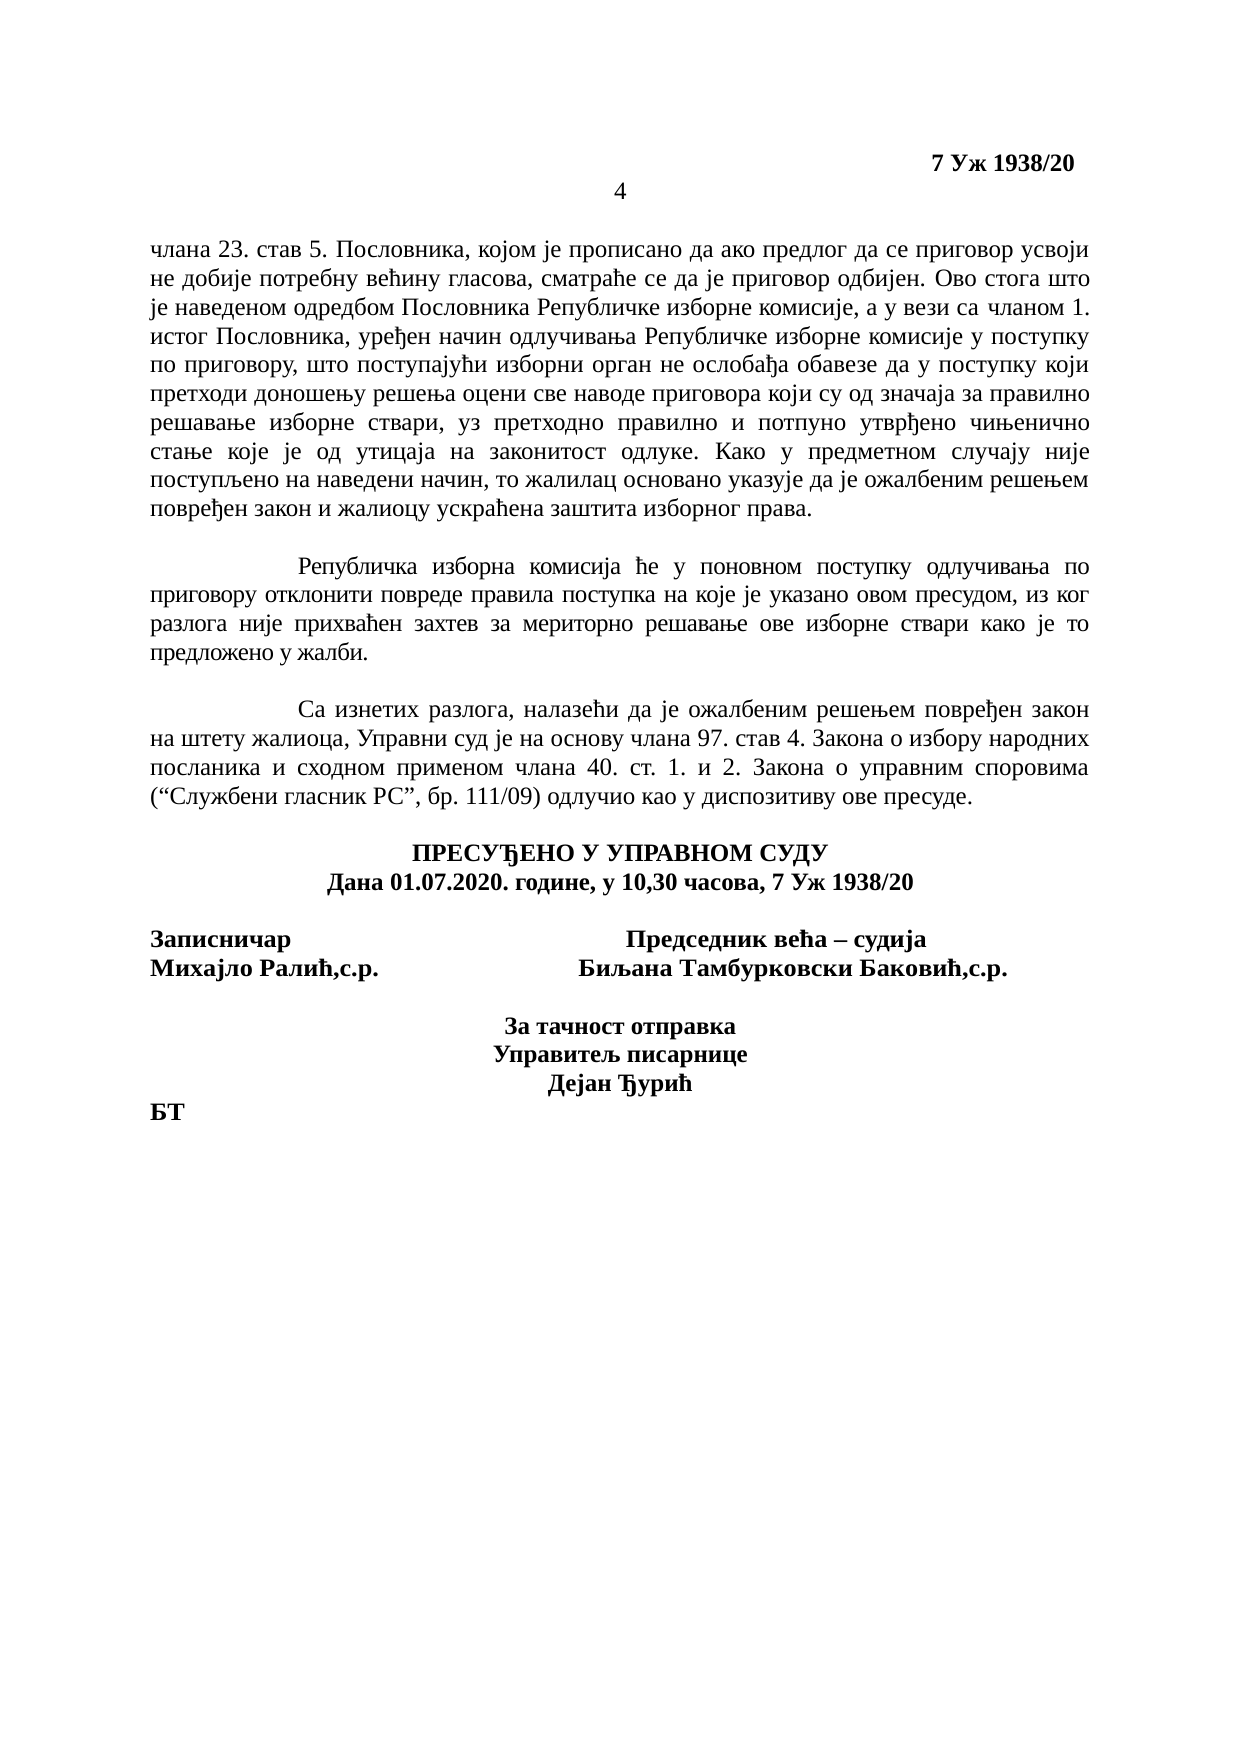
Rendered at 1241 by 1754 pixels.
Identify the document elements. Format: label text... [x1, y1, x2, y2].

text Републичка изборна комисија ће у поновном поступку одлучивања по приговору отклонити повреде правила поступка на које је указано овом пресудом, из ког разлога није прихваћен захтев за мериторно решавање ове изборне ствари како је то предложено у жалби. [150, 551, 1090, 666]
text члана 23. став 5. Пословника, којом је прописано да ако предлог да се приговор усвоји не добије потребну већину гласова, сматраће се да је приговор одбијен. Ово стога што је наведеном одредбом Пословника Републичке изборне комисије, а у вези са чланом 1. истог Пословника, уређен начин одлучивања Републичке изборне комисије у поступку по приговору, што поступајући изборни орган не ослобађа обавезе да у поступку који претходи доношењу решења оцени све наводе приговора који су од значаја за правилно решавање изборне ствари, уз претходно правилно и потпуно утврђено чињенично стање које је од утицаја на законитост одлуке. Како у предметном случају није поступљено на наведени начин, то жалилац основано указује да је ожалбеним решењем повређен закон и жалиоцу ускраћена заштита изборног права. [150, 234, 1090, 522]
text ПРЕСУЂЕНО У УПРАВНОМ СУДУ [150, 838, 1090, 867]
text БТ [150, 1097, 1090, 1126]
text Записничар Председник већа – судија [150, 924, 1090, 953]
text Дана 01.07.2020. године, у 10,30 часова, 7 Уж 1938/20 [150, 867, 1090, 896]
text Михајло Ралић,с.р. Биљана Тамбурковски Баковић,с.р. [150, 953, 1090, 982]
text Дејан Ђурић [150, 1068, 1090, 1097]
text За тачност отправка [150, 1011, 1090, 1039]
text Са изнетих разлога, налазећи да је ожалбеним решењем повређен закон на штету жалиоца, Управни суд је на основу члана 97. став 4. Закона о избору народних посланика и сходном применом члана 40. ст. 1. и 2. Закона о управним споровима (“Службени гласник РС”, бр. 111/09) одлучио као у диспозитиву ове пресуде. [150, 694, 1090, 809]
text Управитељ писарнице [150, 1039, 1090, 1068]
